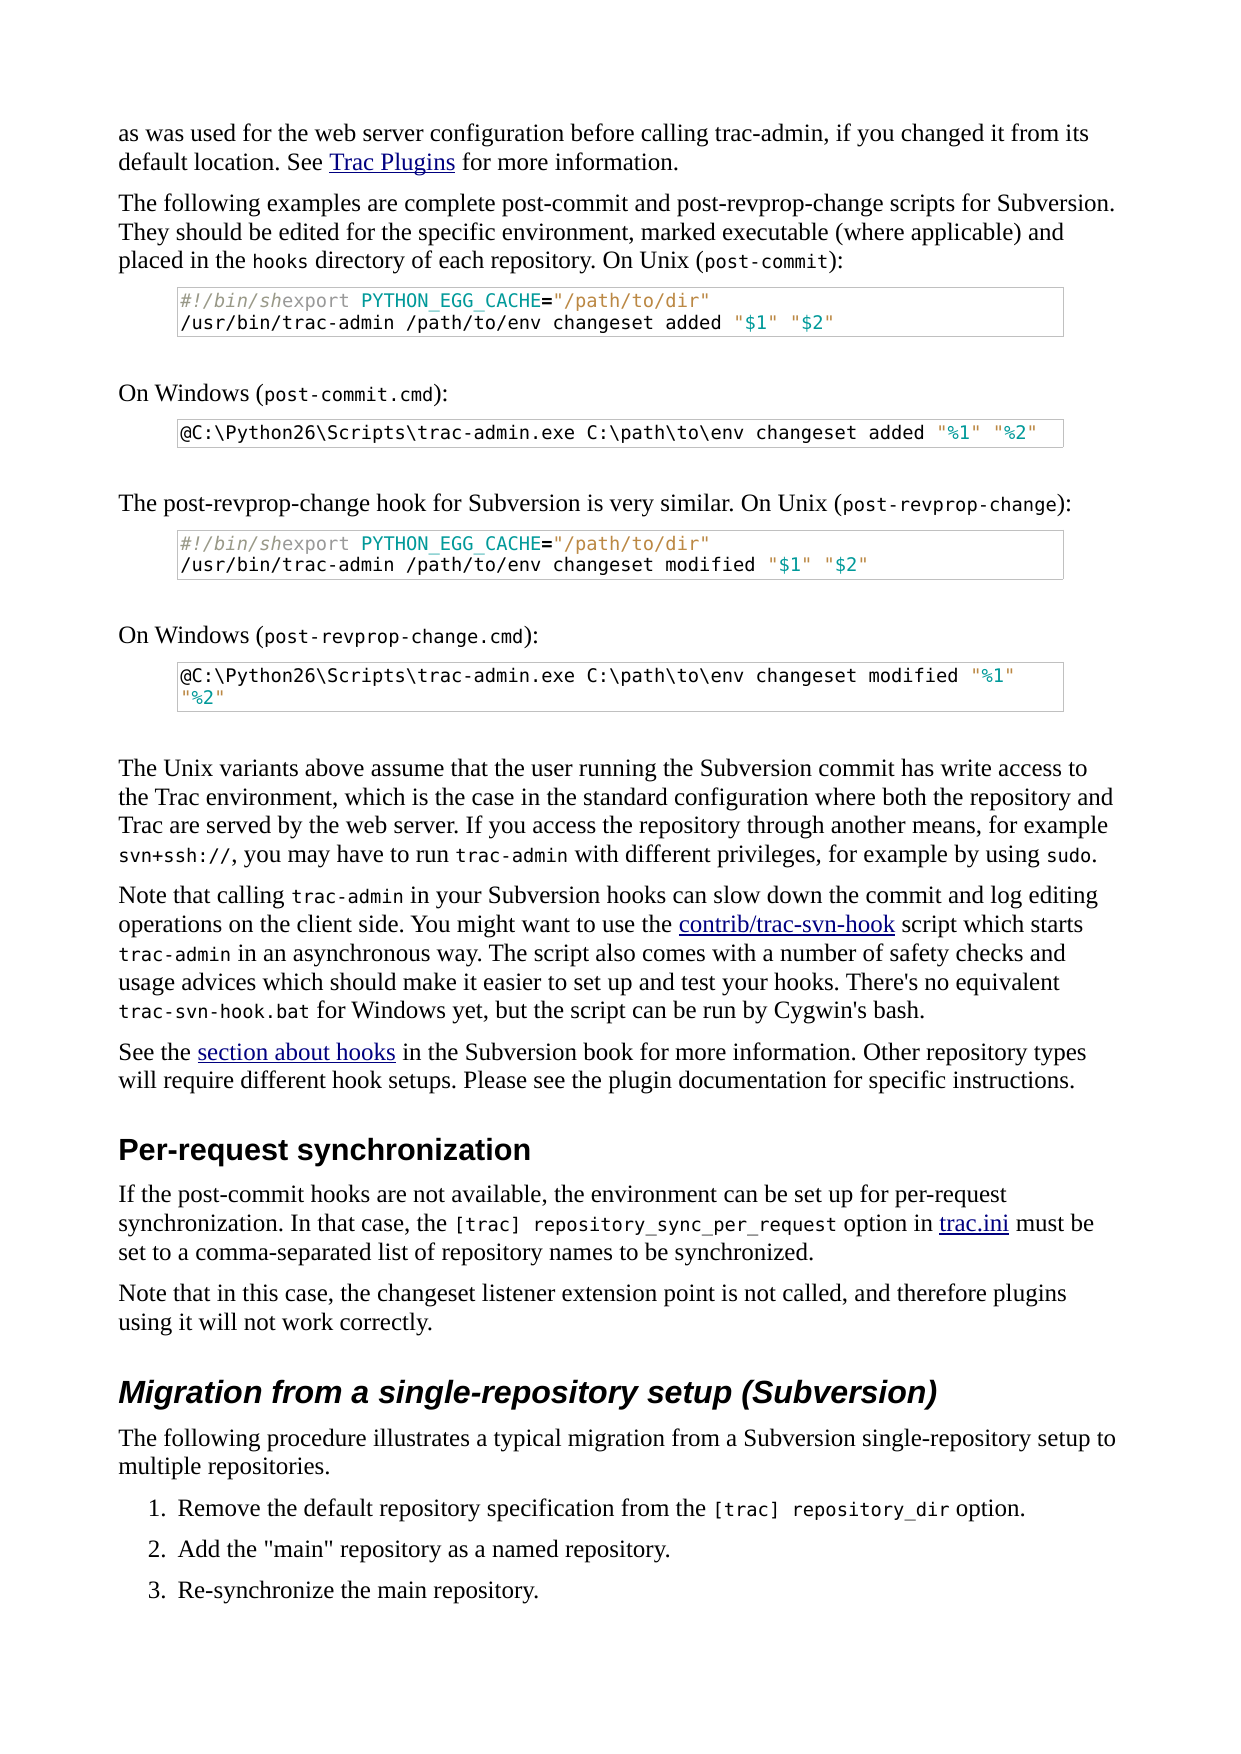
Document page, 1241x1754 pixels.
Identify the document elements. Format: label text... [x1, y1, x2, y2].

text The post-revprop-change hook for Subversion is very similar. On Unix (post-revprop-change): [118, 488, 1122, 517]
text If the post-commit hooks are not available, the environment can be set up for per-request synchronization. In that case, the [trac] repository_sync_per_request option in trac.ini must be set to a comma-separated list of repository names to be synchronized. [118, 1179, 1122, 1266]
text #!/bin/shexport PYTHON_EGG_CACHE="/path/to/dir" /usr/bin/trac-admin /path/to/env changeset modified "$1" "$2" [178, 531, 1063, 579]
text On Windows (post-commit.cmd): [118, 378, 1122, 407]
text See the ​section about hooks in the Subversion book for more information. Other repository types will require different hook setups. Please see the plugin documentation for specific instructions. [118, 1037, 1122, 1094]
text #!/bin/shexport PYTHON_EGG_CACHE="/path/to/dir" /usr/bin/trac-admin /path/to/env changeset added "$1" "$2" [178, 288, 1063, 336]
subtitle Migration from a single-repository setup (Subversion) [118, 1373, 1122, 1410]
text @C:\Python26\Scripts\trac-admin.exe C:\path\to\env changeset added "%1" "%2" [178, 420, 1063, 447]
text The Unix variants above assume that the user running the Subversion commit has write access to the Trac environment, which is the case in the standard configuration where both the repository and Trac are served by the web server. If you access the repository through another means, for example svn+ssh://, you may have to run trac-admin with different privileges, for example by using sudo. [118, 753, 1122, 868]
list Remove the default repository specification from the [trac] repository_dir option. [148, 1493, 1122, 1521]
subtitle Per-request synchronization [118, 1132, 1122, 1167]
text The following examples are complete post-commit and post-revprop-change scripts for Subversion. They should be edited for the specific environment, marked executable (where applicable) and placed in the hooks directory of each repository. On Unix (post-commit): [118, 188, 1122, 274]
text Note that calling trac-admin in your Subversion hooks can slow down the commit and log editing operations on the client side. You might want to use the ​contrib/trac-svn-hook script which starts trac-admin in an asynchronous way. The script also comes with a number of safety checks and usage advices which should make it easier to set up and test your hooks. There's no equivalent trac-svn-hook.bat for Windows yet, but the script can be run by Cygwin's bash. [118, 880, 1122, 1024]
text The following procedure illustrates a typical migration from a Subversion single-repository setup to multiple repositories. [118, 1423, 1122, 1480]
list Add the "main" repository as a named repository. [148, 1534, 1122, 1563]
list Re-synchronize the main repository. [148, 1575, 1122, 1604]
text as was used for the web server configuration before calling trac-admin, if you changed it from its default location. See Trac Plugins for more information. [118, 118, 1122, 176]
text Note that in this case, the changeset listener extension point is not called, and therefore plugins using it will not work correctly. [118, 1278, 1122, 1336]
text On Windows (post-revprop-change.cmd): [118, 621, 1122, 649]
text @C:\Python26\Scripts\trac-admin.exe C:\path\to\env changeset modified "%1" "%2" [178, 663, 1063, 711]
